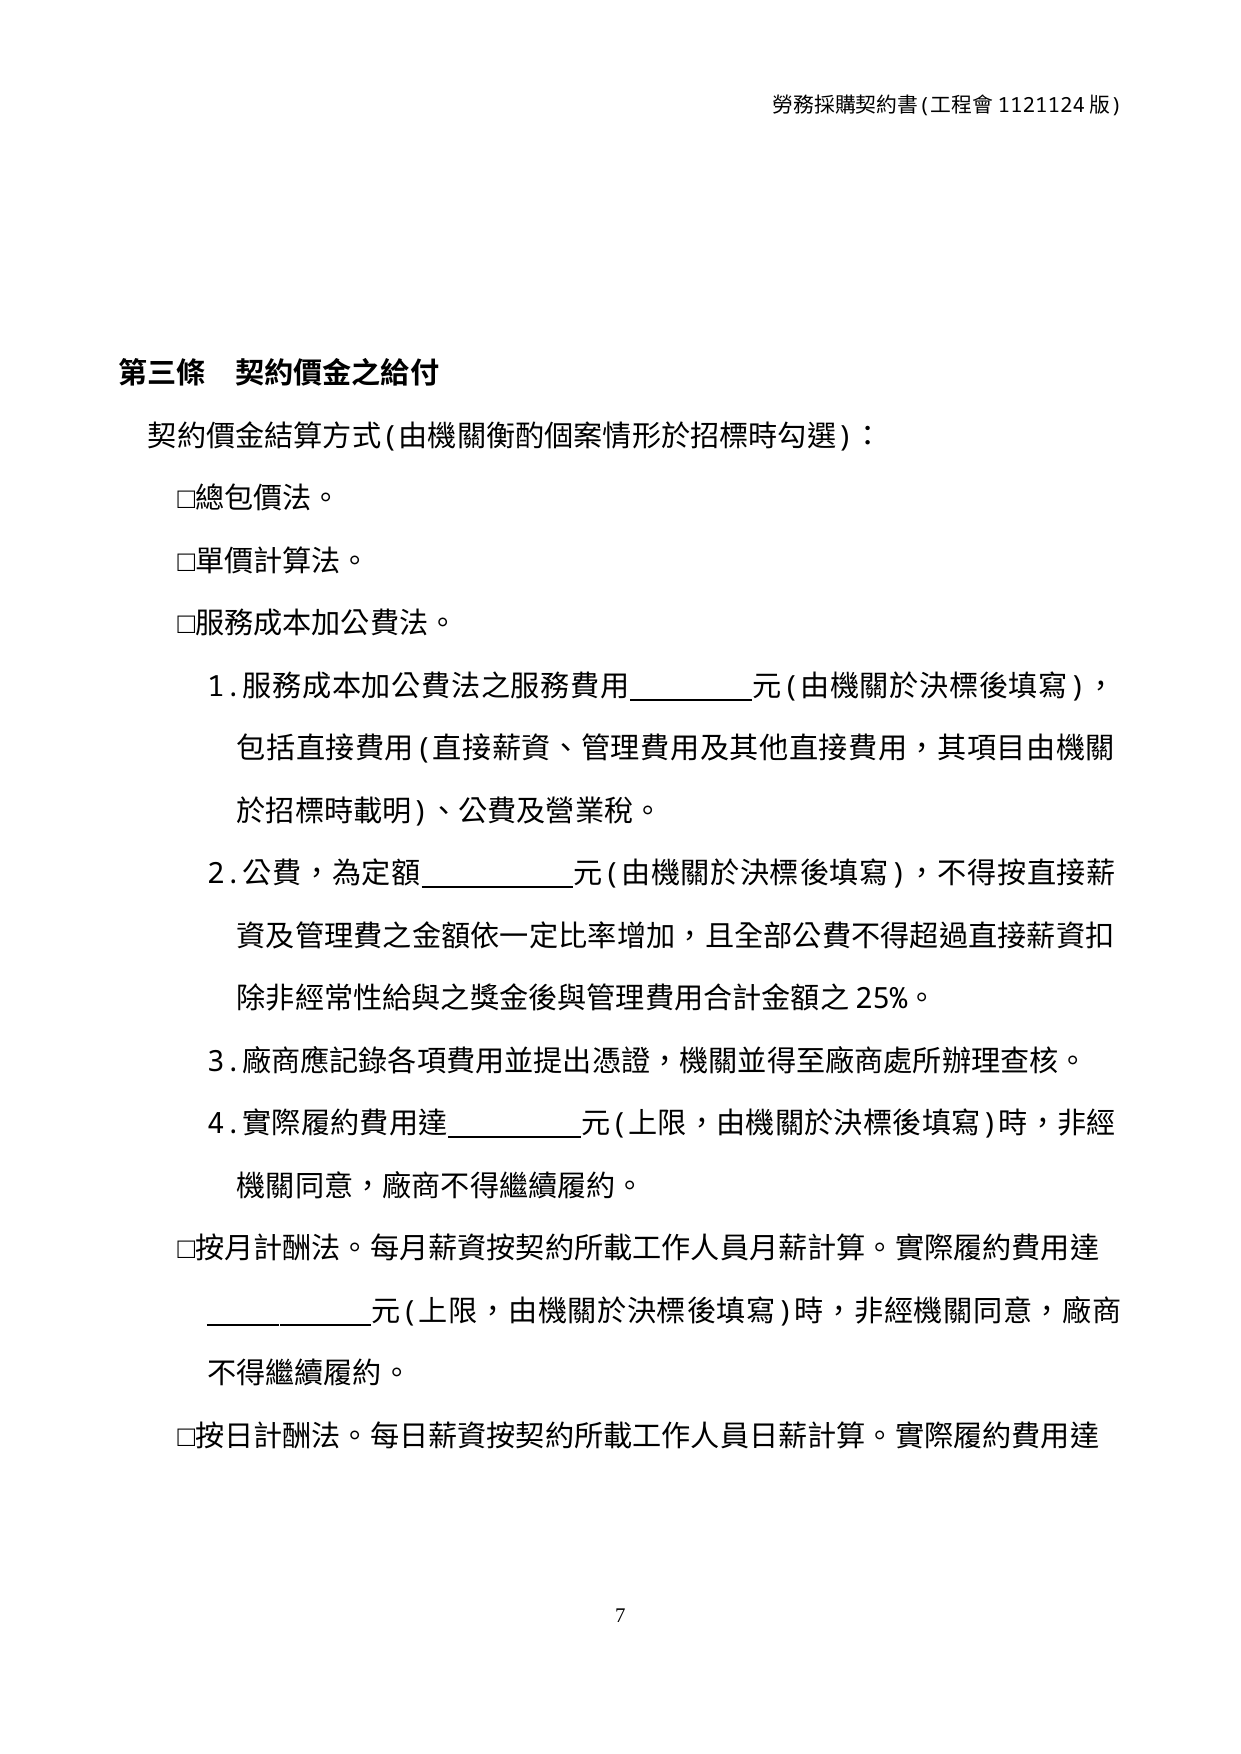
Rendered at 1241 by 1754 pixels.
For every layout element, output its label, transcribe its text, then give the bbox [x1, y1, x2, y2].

text 第三條 契約價金之給付 [118, 329, 1122, 392]
text 元(上限，由機關於決標後填寫)時，非經機關同意，廠商不得繼續履約。 [207, 1267, 1122, 1392]
text □服務成本加公費法。 [177, 579, 1122, 642]
text 2.公費，為定額 元(由機關於決標後填寫)，不得按直接薪資及管理費之金額依一定比率增加，且全部公費不得超過直接薪資扣除非經常性給與之獎金後與管理費用合計金額之25%。 [207, 829, 1116, 1017]
text □按日計酬法。每日薪資按契約所載工作人員日薪計算。實際履約費用達 [177, 1392, 1122, 1454]
text 4.實際履約費用達 元(上限，由機關於決標後填寫)時，非經機關同意，廠商不得繼續履約。 [207, 1079, 1116, 1204]
text □單價計算法。 [177, 517, 1122, 579]
text 3.廠商應記錄各項費用並提出憑證，機關並得至廠商處所辦理查核。 [207, 1017, 1116, 1079]
text □總包價法。 [177, 454, 1122, 517]
text 契約價金結算方式(由機關衡酌個案情形於招標時勾選)： [148, 392, 1122, 454]
text 1.服務成本加公費法之服務費用 元(由機關於決標後填寫)，包括直接費用(直接薪資、管理費用及其他直接費用，其項目由機關於招標時載明)、公費及營業稅。 [207, 642, 1116, 829]
text □按月計酬法。每月薪資按契約所載工作人員月薪計算。實際履約費用達 [177, 1204, 1122, 1267]
